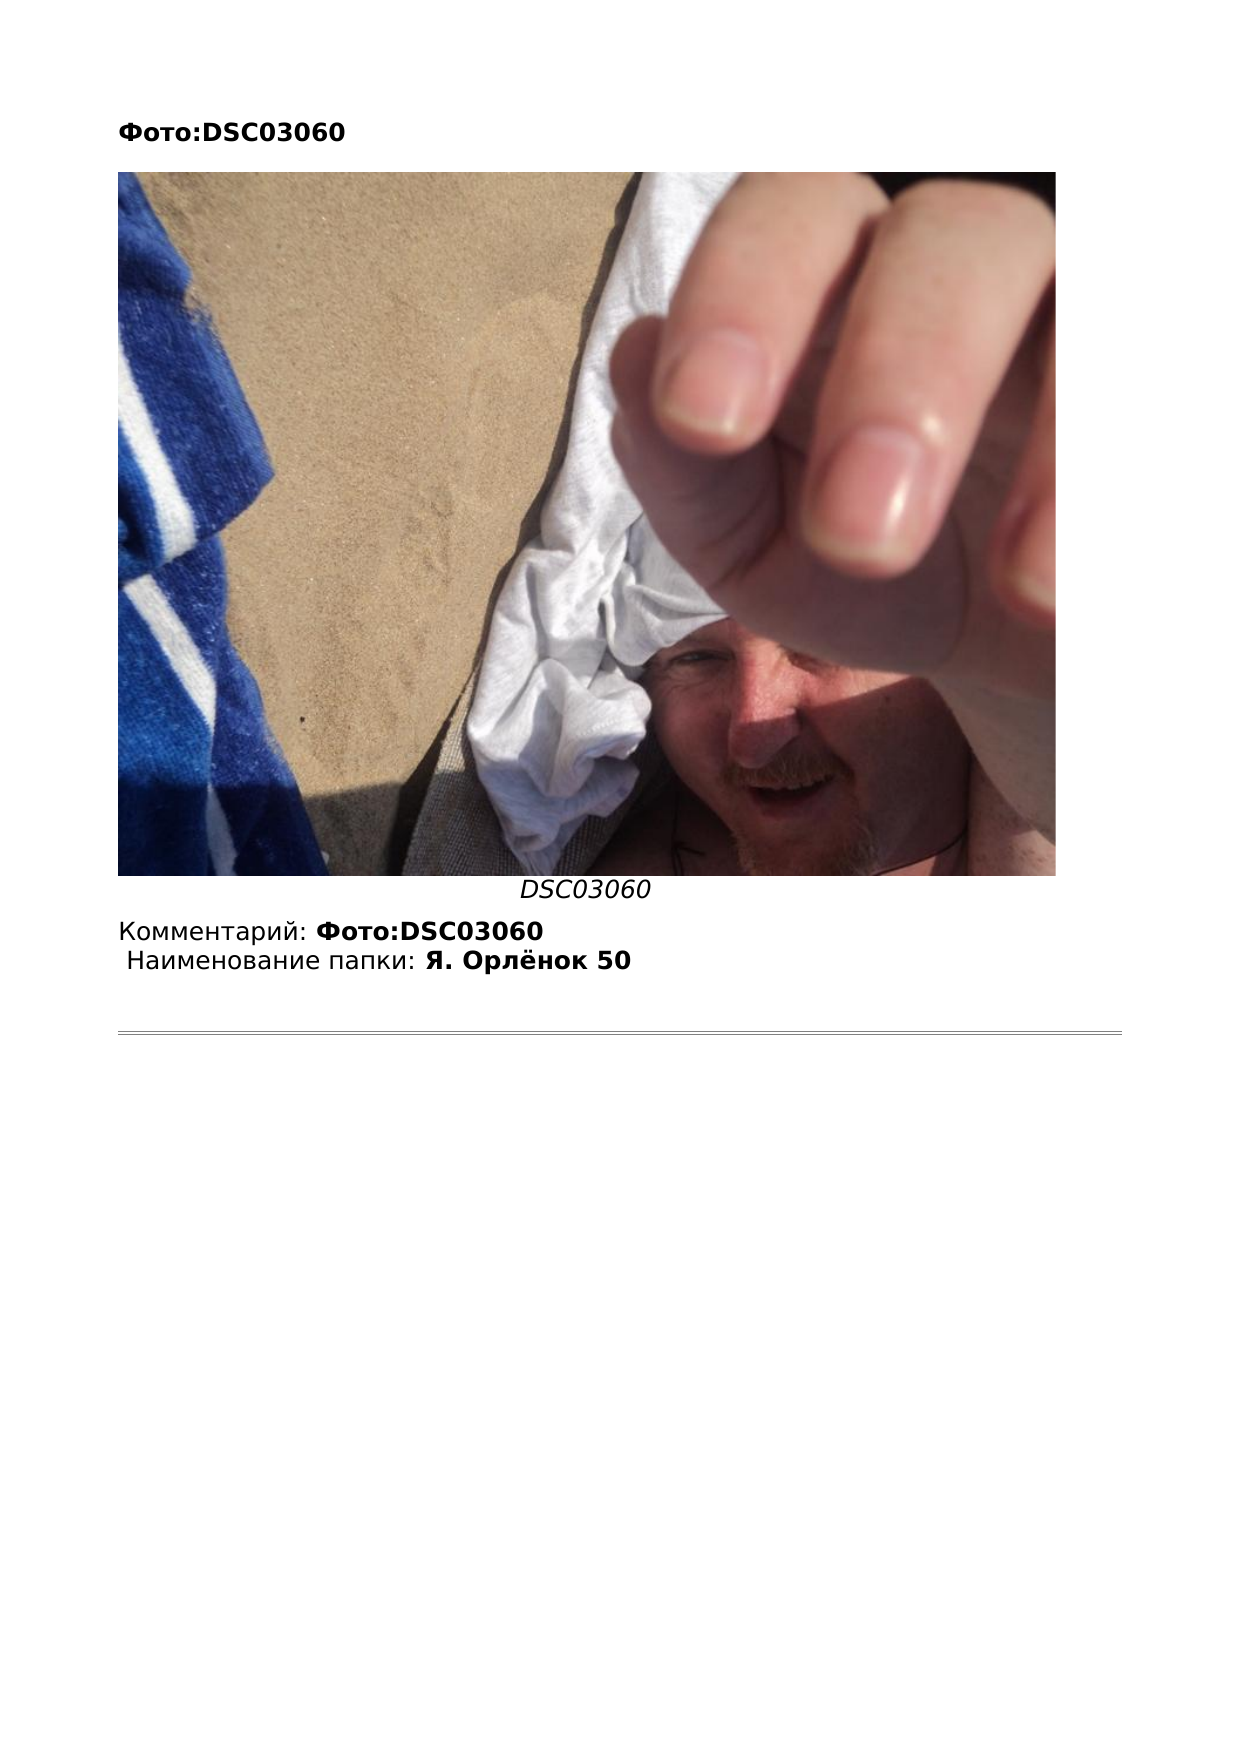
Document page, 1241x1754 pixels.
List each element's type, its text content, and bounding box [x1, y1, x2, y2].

text Комментарий: Фото:DSC03060 Наименование папки: Я. Орлёнок 50 [118, 917, 1122, 1004]
text DSC03060 [118, 876, 1056, 904]
picture [118, 172, 1056, 876]
subtitle Фото:DSC03060 [118, 118, 1122, 147]
